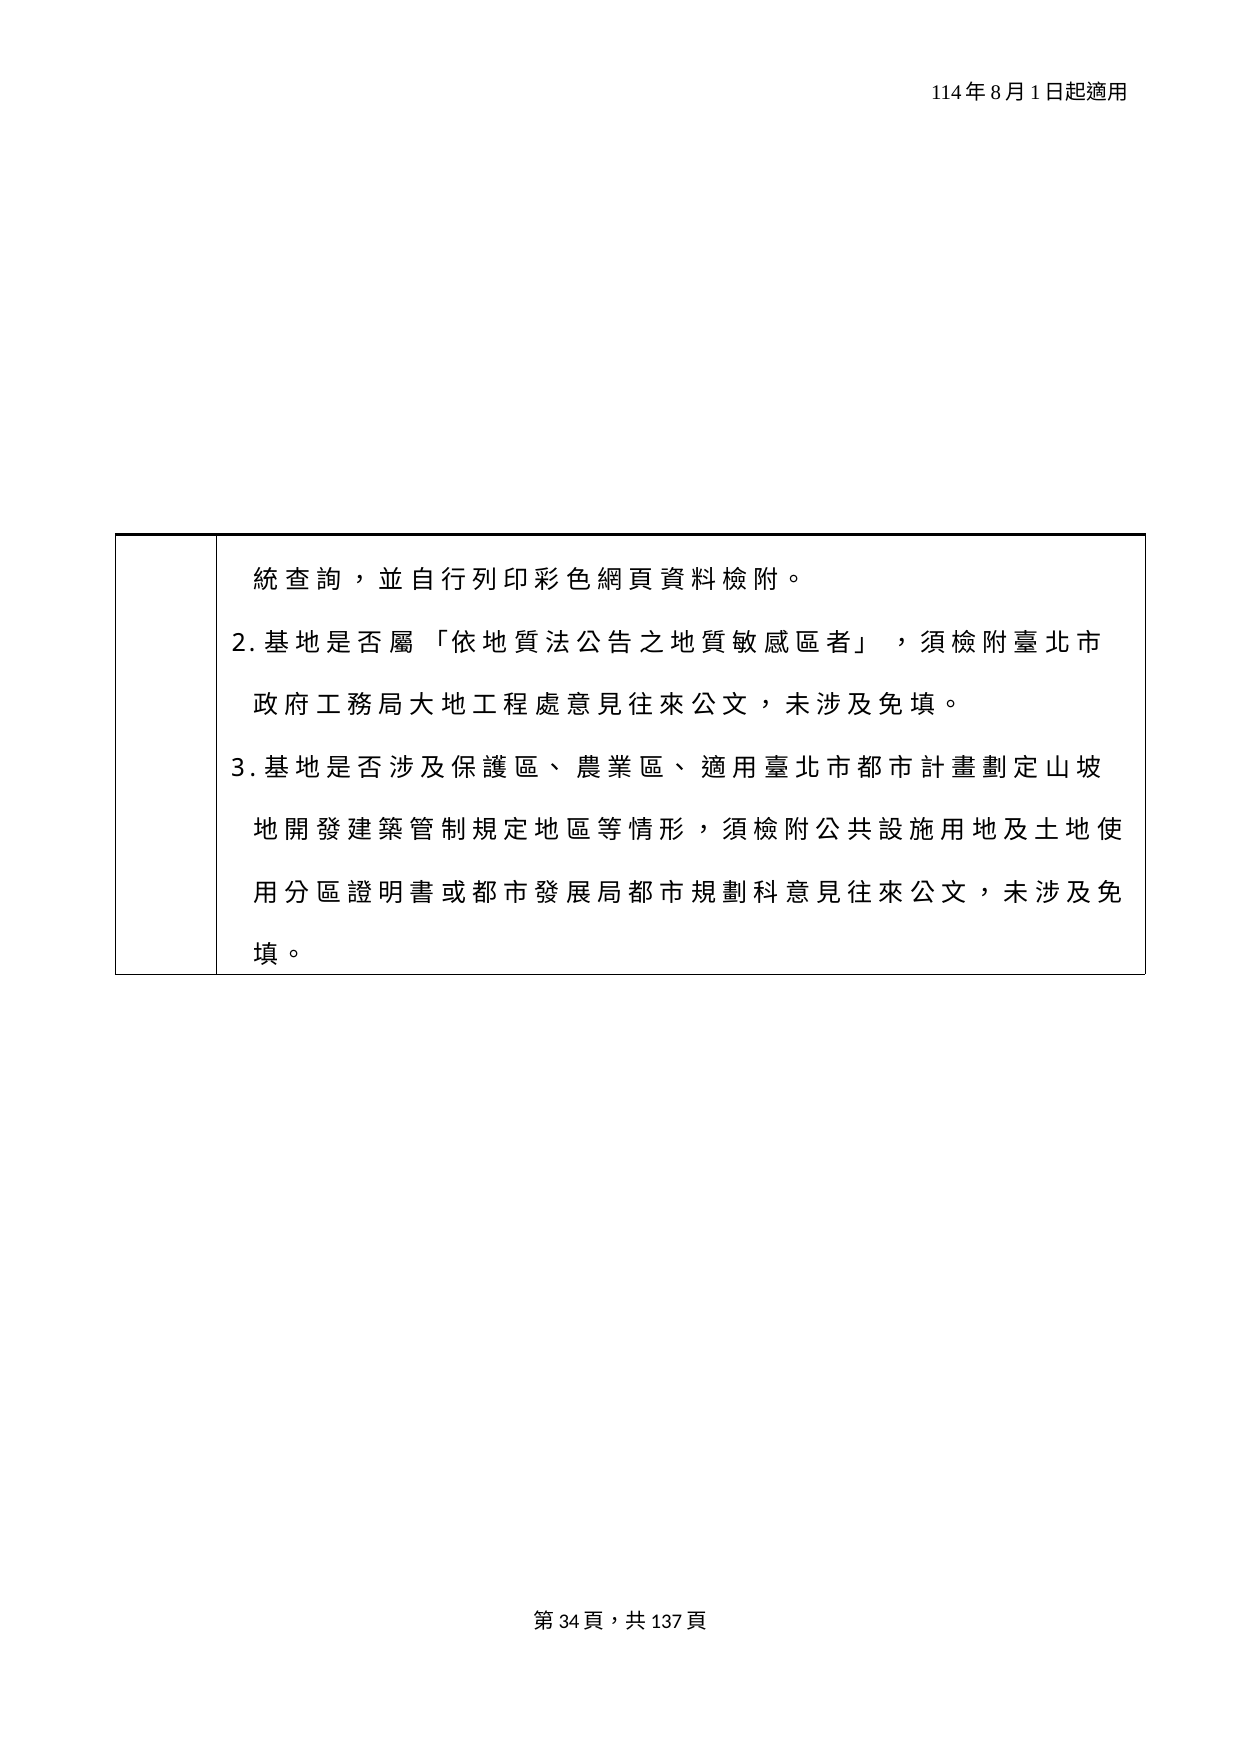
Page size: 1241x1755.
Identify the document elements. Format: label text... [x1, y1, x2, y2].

table_cell [116, 536, 216, 974]
table_cell 統查詢，並自行列印彩色網頁資料檢附。 2.基地是否屬「依地質法公告之地質敏感區者」，須檢附臺北市政府工務局大地工程處意見往來公文，未涉及免填。 3.基地是否涉及保護區、農業區、適用臺北市都市計畫劃定山坡地開發建築管制規定地區等情形，須檢附公共設施用地及土地使用分區證明書或都市發展局都市規劃科意見往來公文，未涉及免填。 [217, 536, 1145, 974]
